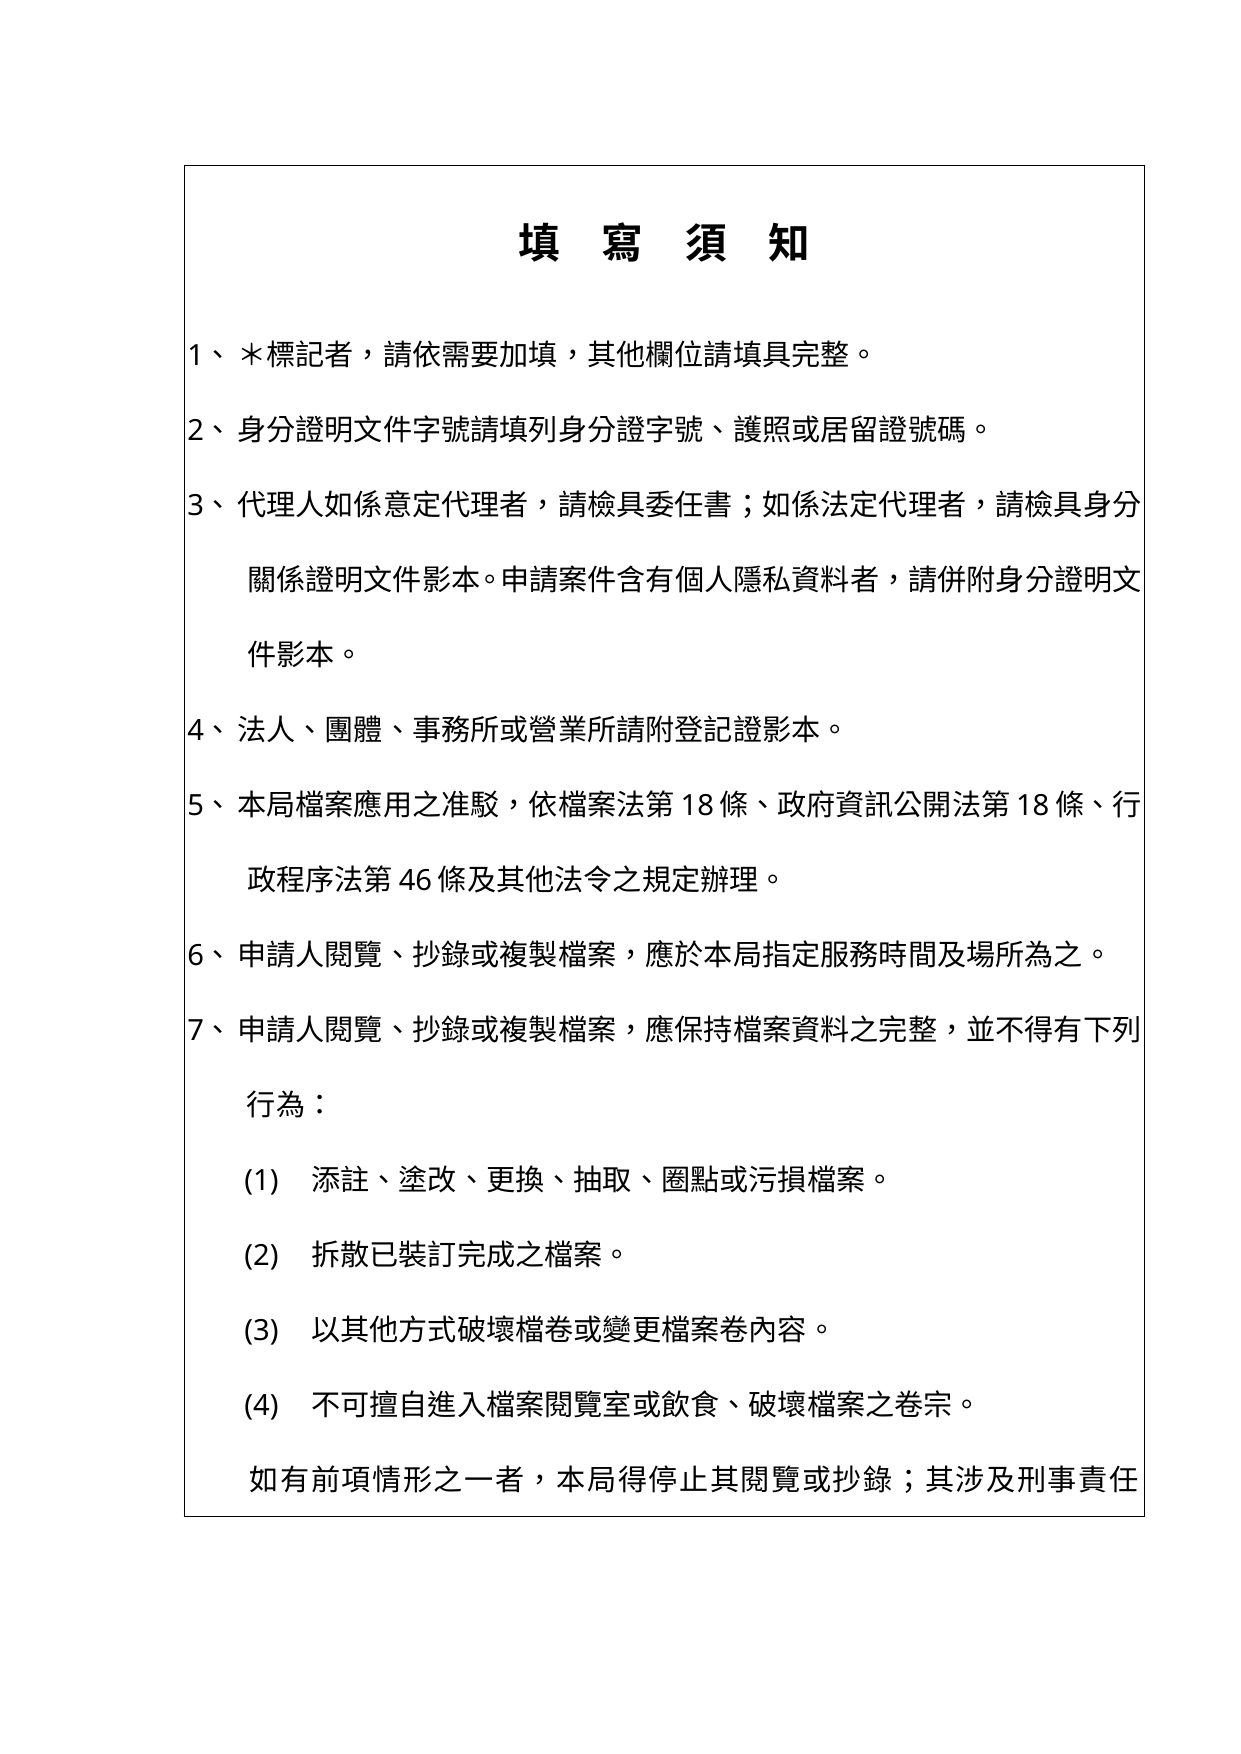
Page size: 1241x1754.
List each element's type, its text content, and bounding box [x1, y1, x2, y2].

table_header 填 寫 須 知 ＊標記者，請依需要加填，其他欄位請填具完整。 身分證明文件字號請填列身分證字號、護照或居留證號碼。 代理人如係意定代理者，請檢具委任書；如係法定代理者，請檢具身分關係證明文件影本。申請案件含有個人隱私資料者，請併附身分證明文件影本。 法人、團體、事務所或營業所請附登記證影本。 本局檔案應用之准駁，依檔案法第18條、政府資訊公開法第18條、行政程序法第46條及其他法令之規定辦理。 申請人閱覽、抄錄或複製檔案，應於本局指定服務時間及場所為之。 申請人閱覽、抄錄或複製檔案，應保持檔案資料之完整，並不得有下列行為： 添註、塗改、更換、抽取、圈點或污損檔案。 拆散已裝訂完成之檔案。 以其他方式破壞檔卷或變更檔案卷內容。 不可擅自進入檔案閱覽室或飲食、破壞檔案之卷宗。 如有前項情形之一者，本局得停止其閱覽或抄錄；其涉及刑事責任者，移送該管檢察機關偵辦。 閱覽、抄錄或複製檔案，依國家發展委員會檔案管理局訂定「檔案閱覽抄錄複製收費標準」收費。 應用檔案而侵害第三人之著作權或隱私權等權益情形時，應由申請人(代理人)自負責任。 申請書填具後，得以書面通訊方式或親自送達桃園市政府衛生局。 地址：(330026)桃園市桃園區縣府路55號 檔案應用申請書下載、相關規定及收費查詢網址 http://dph.tycg.gov.tw/ [185, 166, 1144, 1516]
